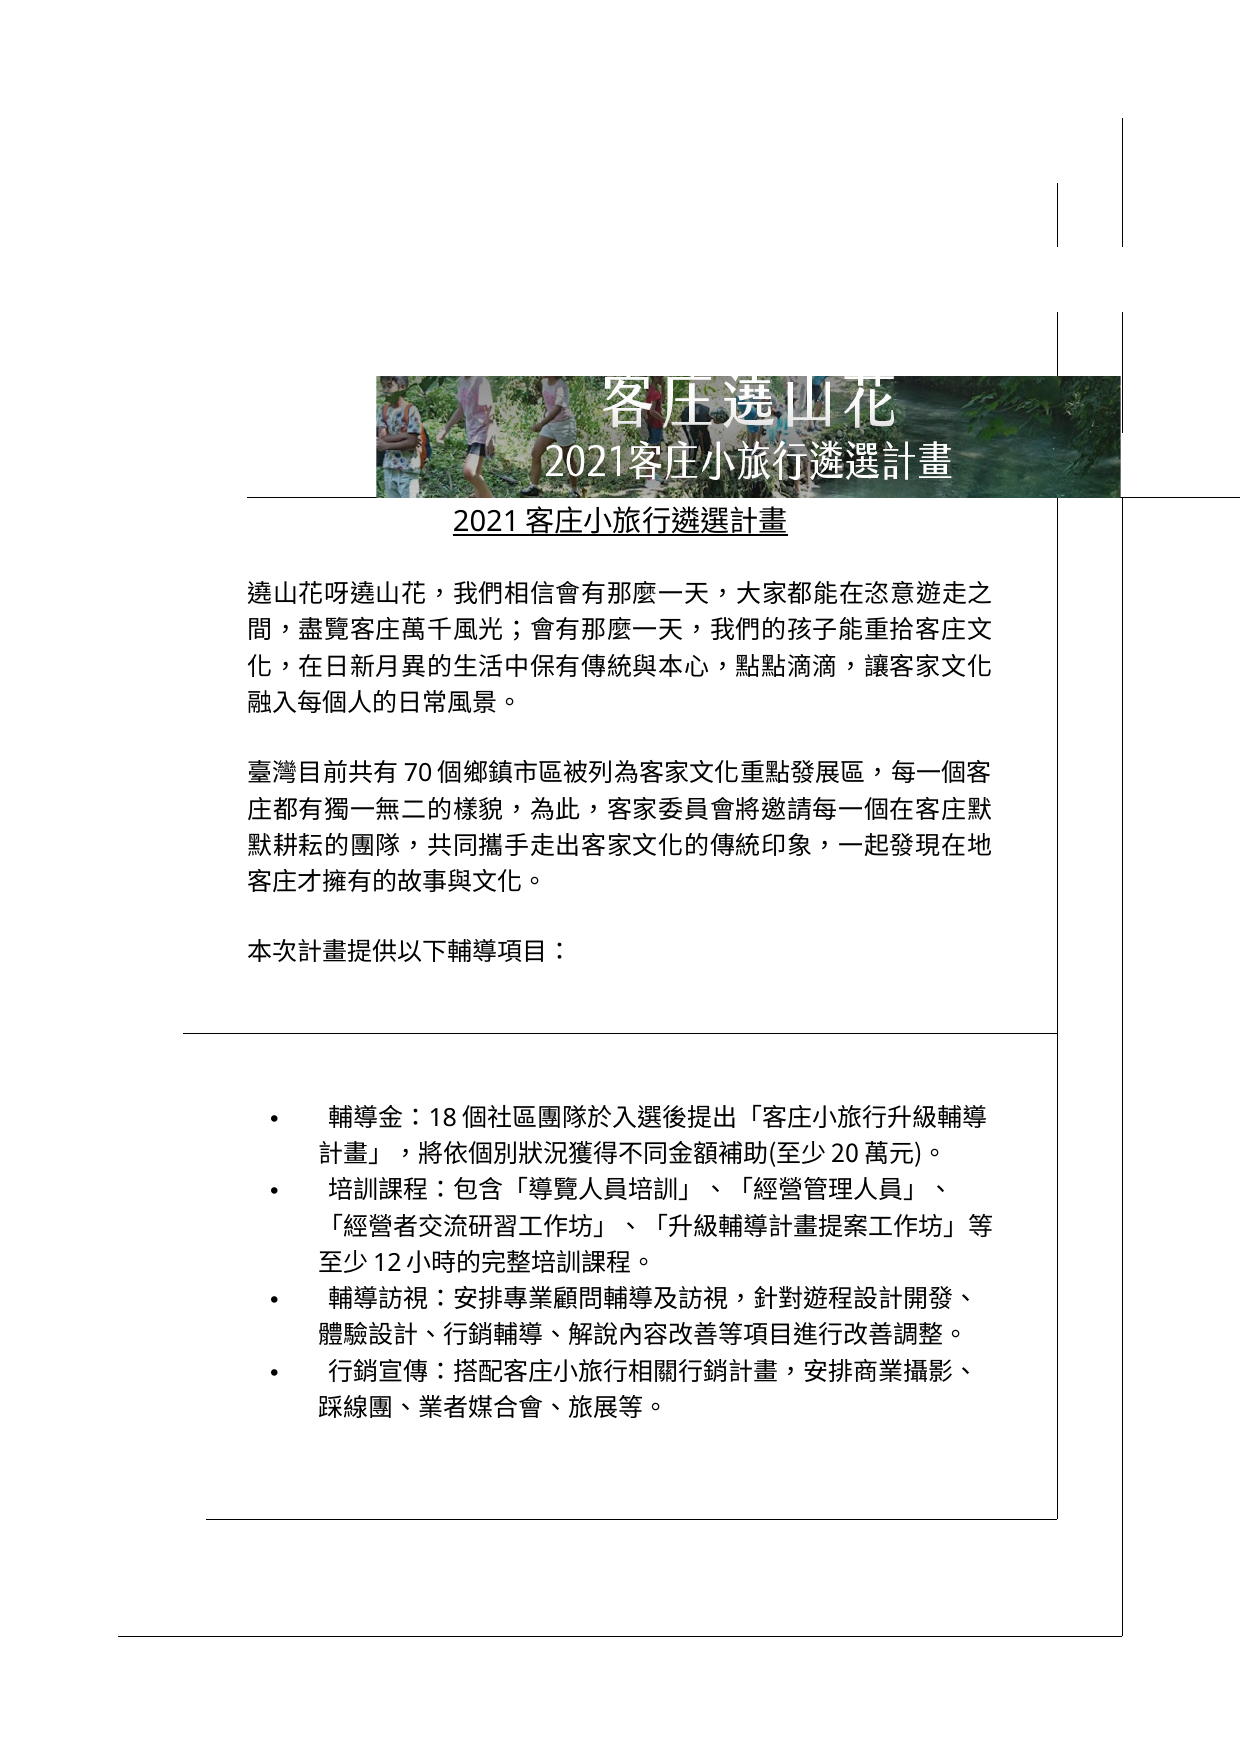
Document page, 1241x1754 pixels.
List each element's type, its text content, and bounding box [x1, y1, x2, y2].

text 臺灣目前共有70個鄉鎮市區被列為客家文化重點發展區，每一個客庄都有獨一無二的樣貌，為此，客家委員會將邀請每一個在客庄默默耕耘的團隊，共同攜手走出客家文化的傳統印象，一起發現在地客庄才擁有的故事與文化。 [183, 753, 1057, 898]
list 行銷宣傳：搭配客庄小旅行相關行銷計畫，安排商業攝影、踩線團、業者媒合會、旅展等。 [206, 1351, 1057, 1519]
subtitle 2021客庄小旅行遴選計畫 [183, 183, 1240, 540]
text 本次計畫提供以下輔導項目： [183, 932, 1057, 1033]
text 遶山花呀遶山花，我們相信會有那麼一天，大家都能在恣意遊走之間，盡覽客庄萬千風光；會有那麼一天，我們的孩子能重拾客庄文化，在日新月異的生活中保有傳統與本心，點點滴滴，讓客家文化融入每個人的日常風景。 [183, 574, 1057, 719]
list 輔導金：18個社區團隊於入選後提出「客庄小旅行升級輔導計畫」，將依個別狀況獲得不同金額補助(至少20萬元)。 [206, 1033, 1057, 1170]
list 培訓課程：包含「導覽人員培訓」、「經營管理人員」、「經營者交流研習工作坊」、「升級輔導計畫提案工作坊」等至少12小時的完整培訓課程。 [206, 1170, 1057, 1278]
list 輔導訪視：安排專業顧問輔導及訪視，針對遊程設計開發、體驗設計、行銷輔導、解說內容改善等項目進行改善調整。 [206, 1278, 1057, 1351]
